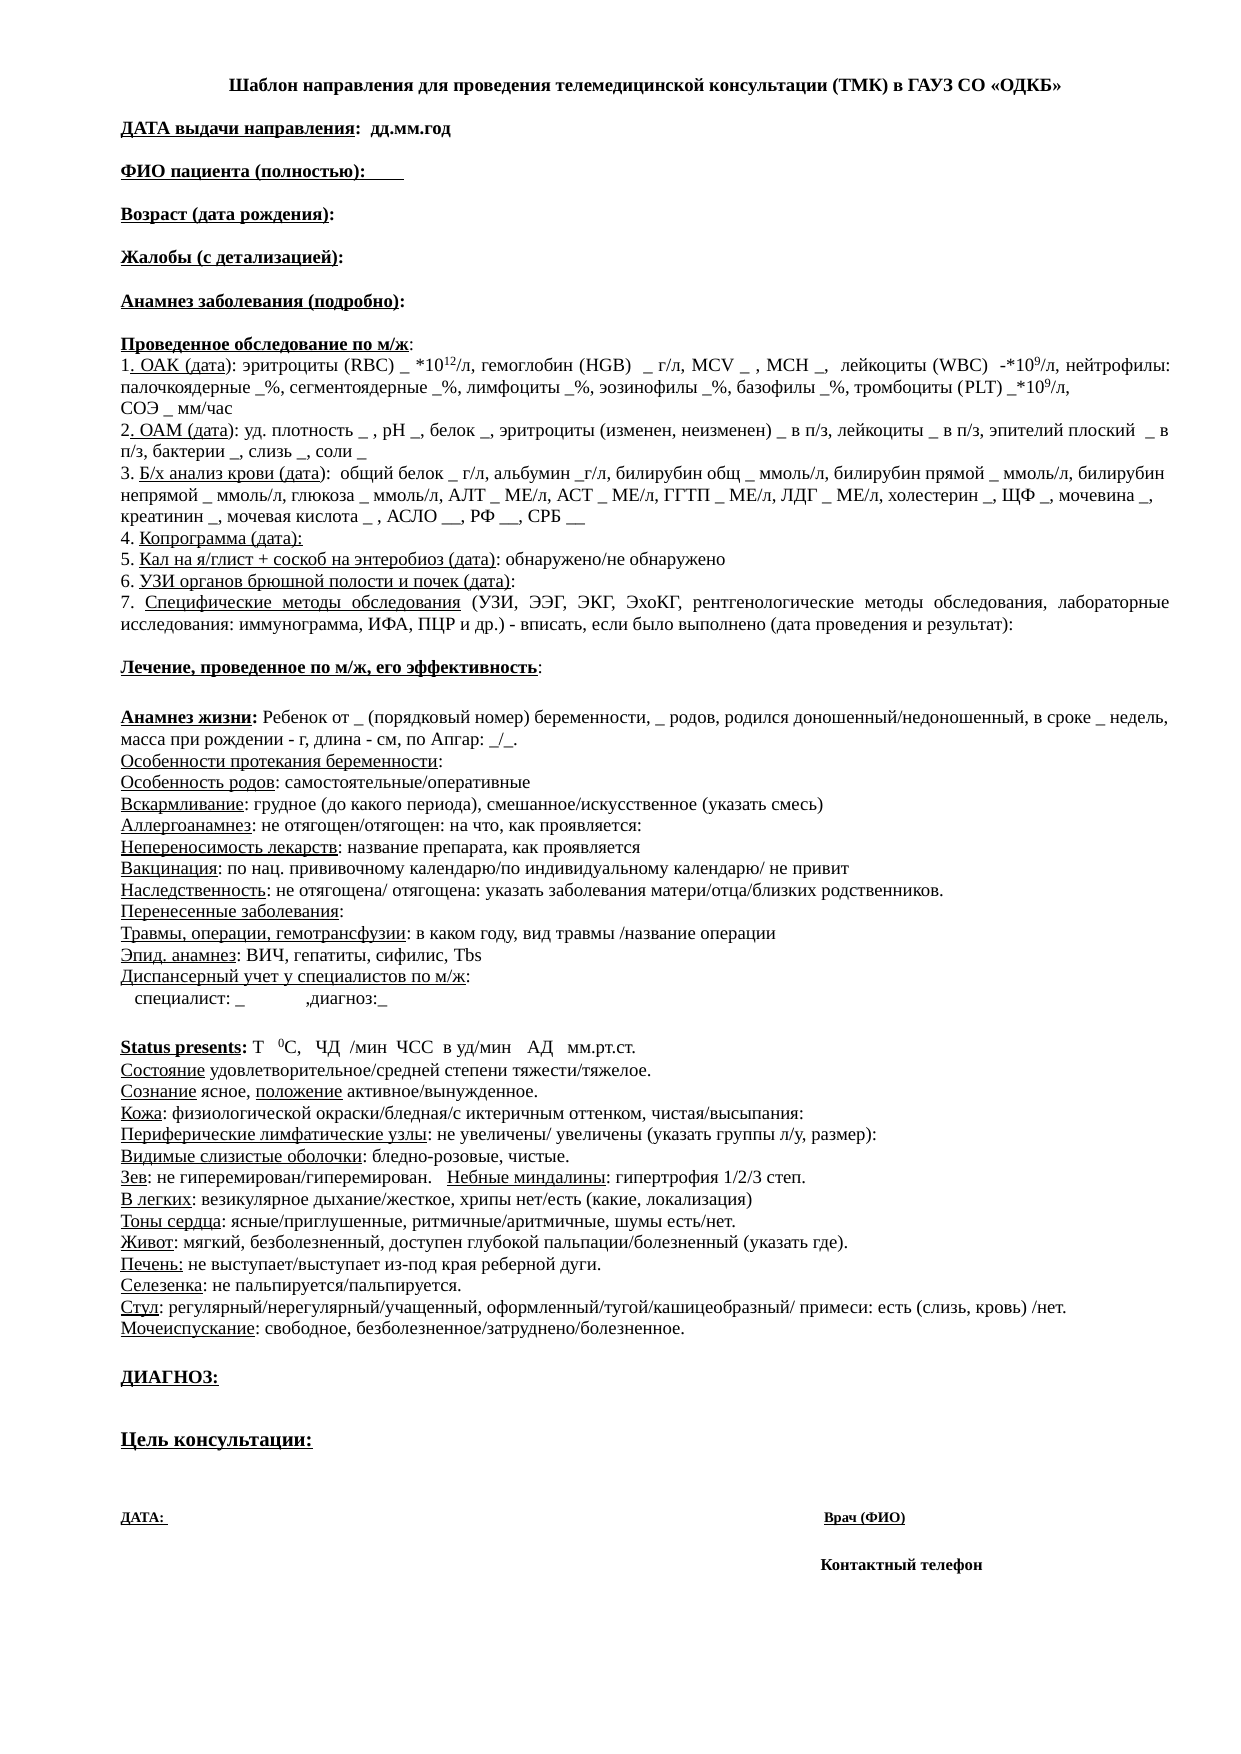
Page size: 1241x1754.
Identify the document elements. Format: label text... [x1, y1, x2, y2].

text специалист: _ ,диагноз:_ [120, 987, 1170, 1008]
text Аллергоанамнез: не отягощен/отягощен: на что, как проявляется: [120, 814, 1170, 836]
text Эпид. анамнез: ВИЧ, гепатиты, сифилис, Tbs [120, 943, 1170, 965]
text Селезенка: не пальпируется/пальпируется. [120, 1274, 1170, 1296]
text Периферические лимфатические узлы: не увеличены/ увеличены (указать группы л/у, размер): [120, 1123, 1170, 1145]
text 1. ОАК (дата): эритроциты (RBC) _ *1012/л, гемоглобин (HGB) _ г/л, MCV _ , MCH _, лейкоциты (WBC) -*109/л, нейтрофилы: палочкоядерные _%, сегментоядерные _%, лимфоциты _%, эозинофилы _%, базофилы _%, тромбоциты (PLT) _*109/л, [120, 354, 1170, 397]
text Состояние удовлетворительное/средней степени тяжести/тяжелое. [120, 1058, 1170, 1080]
text В легких: везикулярное дыхание/жесткое, хрипы нет/есть (какие, локализация) [120, 1188, 1170, 1209]
text Лечение, проведенное по м/ж, его эффективность: [120, 656, 1170, 678]
text ДАТА: Врач (ФИО) [120, 1509, 1170, 1526]
text Контактный телефон [120, 1547, 1170, 1576]
text СОЭ _ мм/час [120, 397, 1170, 419]
text Анамнез жизни: Ребенок от _ (порядковый номер) беременности, _ родов, родился доношенный/недоношенный, в сроке _ недель, масса при рождении - г, длина - см, по Апгар: _/_. [120, 706, 1170, 749]
text ДИАГНОЗ: [120, 1360, 1170, 1389]
text Наследственность: не отягощена/ отягощена: указать заболевания матери/отца/близких родственников. [120, 879, 1170, 900]
text Жалобы (с детализацией): [120, 246, 1170, 268]
text Перенесенные заболевания: [120, 900, 1170, 922]
text Печень: не выступает/выступает из-под края реберной дуги. [120, 1253, 1170, 1274]
text Шаблон направления для проведения телемедицинской консультации (ТМК) в ГАУЗ СО «ОДКБ» [120, 74, 1170, 95]
text Непереносимость лекарств: название препарата, как проявляется [120, 836, 1170, 857]
text Зев: не гиперемирован/гиперемирован. Небные миндалины: гипертрофия 1/2/3 степ. [120, 1166, 1170, 1188]
text Сознание ясное, положение активное/вынужденное. [120, 1080, 1170, 1102]
text 7. Специфические методы обследования (УЗИ, ЭЭГ, ЭКГ, ЭхоКГ, рентгенологические методы обследования, лабораторные исследования: иммунограмма, ИФА, ПЦР и др.) - вписать, если было выполнено (дата проведения и результат): [120, 591, 1170, 634]
text Анамнез заболевания (подробно): [120, 289, 1170, 311]
text Цель консультации: [120, 1427, 1170, 1451]
text Видимые слизистые оболочки: бледно-розовые, чистые. [120, 1145, 1170, 1166]
text ФИО пациента (полностью): [120, 160, 1170, 182]
text 4. Копрограмма (дата): [120, 527, 1170, 548]
text Вскармливание: грудное (до какого периода), смешанное/искусственное (указать смесь) [120, 793, 1170, 814]
text 6. УЗИ органов брюшной полости и почек (дата): [120, 570, 1170, 591]
text Особенности протекания беременности: [120, 749, 1170, 771]
text Диспансерный учет у специалистов по м/ж: [120, 965, 1170, 987]
text Мочеиспускание: свободное, безболезненное/затруднено/болезненное. [120, 1317, 1170, 1339]
text Стул: регулярный/нерегулярный/учащенный, оформленный/тугой/кашицеобразный/ примеси: есть (слизь, кровь) /нет. [120, 1296, 1170, 1317]
text Особенность родов: самостоятельные/оперативные [120, 771, 1170, 793]
text Status presents: Т 0С, ЧД /мин ЧСС в уд/мин АД мм.рт.ст. [120, 1030, 1170, 1058]
text Травмы, операции, гемотрансфузии: в каком году, вид травмы /название операции [120, 922, 1170, 943]
text 3. Б/х анализ крови (дата): общий белок _ г/л, альбумин _г/л, билирубин общ _ ммоль/л, билирубин прямой _ ммоль/л, билирубин непрямой _ ммоль/л, глюкоза _ ммоль/л, АЛТ _ МЕ/л, АСТ _ МЕ/л, ГГТП _ МЕ/л, ЛДГ _ МЕ/л, холестерин _, ЩФ _, мочевина _, креатинин _, мочевая кислота _ , АСЛО __, РФ __, СРБ __ [120, 462, 1170, 527]
text 2. ОАМ (дата): уд. плотность _ , рН _, белок _, эритроциты (изменен, неизменен) _ в п/з, лейкоциты _ в п/з, эпителий плоский _ в п/з, бактерии _, слизь _, соли _ [120, 419, 1170, 462]
text 5. Кал на я/глист + соскоб на энтеробиоз (дата): обнаружено/не обнаружено [120, 548, 1170, 570]
text Кожа: физиологической окраски/бледная/с иктеричным оттенком, чистая/высыпания: [120, 1102, 1170, 1123]
text Вакцинация: по нац. прививочному календарю/по индивидуальному календарю/ не привит [120, 857, 1170, 879]
text Возраст (дата рождения): [120, 203, 1170, 225]
text Проведенное обследование по м/ж: [120, 333, 1170, 354]
text Живот: мягкий, безболезненный, доступен глубокой пальпации/болезненный (указать где). [120, 1231, 1170, 1253]
text Тоны сердца: ясные/приглушенные, ритмичные/аритмичные, шумы есть/нет. [120, 1209, 1170, 1231]
text ДАТА выдачи направления: дд.мм.год [120, 117, 1170, 138]
